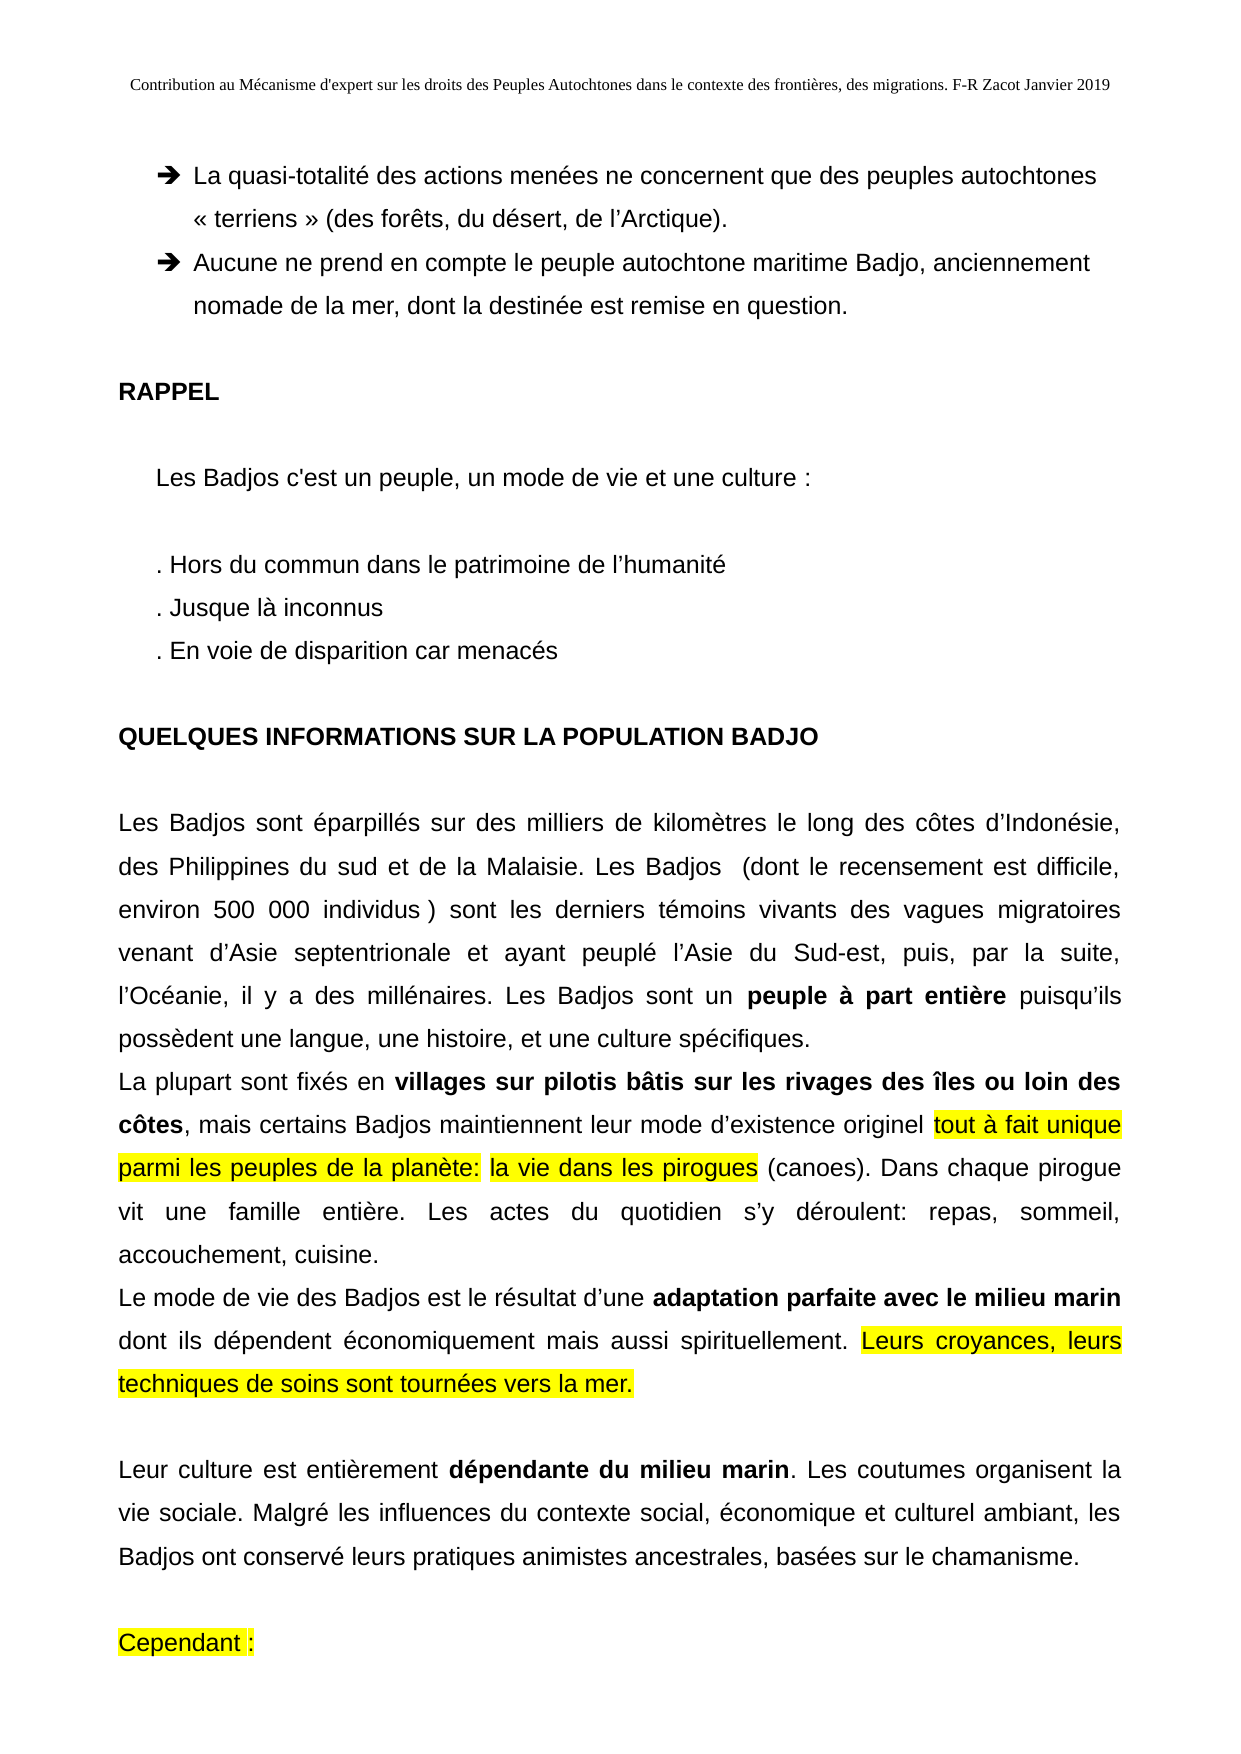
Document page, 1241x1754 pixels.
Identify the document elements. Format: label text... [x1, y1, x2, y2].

text . Hors du commun dans le patrimoine de l’humanité [156, 549, 1122, 578]
text RAPPEL [118, 377, 1122, 406]
text QUELQUES INFORMATIONS SUR LA POPULATION BADJO [118, 722, 1122, 751]
text Leur culture est entièrement dépendante du milieu marin. Les coutumes organisent la vie sociale. Malgré les influences du contexte social, économique et culturel ambiant, les Badjos ont conservé leurs pratiques animistes ancestrales, basées sur le chamanisme. [118, 1455, 1122, 1570]
text Les Badjos c'est un peuple, un mode de vie et une culture : [156, 463, 1122, 492]
text . Jusque là inconnus [118, 593, 1122, 621]
list Aucune ne prend en compte le peuple autochtone maritime Badjo, anciennement nomade de la mer, dont la destinée est remise en question. [156, 248, 1122, 319]
list La quasi-totalité des actions menées ne concernent que des peuples autochtones « terriens » (des forêts, du désert, de l’Arctique). [156, 161, 1122, 233]
text Le mode de vie des Badjos est le résultat d’une adaptation parfaite avec le milieu marin dont ils dépendent économiquement mais aussi spirituellement. Leurs croyances, leurs techniques de soins sont tournées vers la mer. [118, 1283, 1122, 1398]
text . En voie de disparition car menacés [118, 636, 1122, 664]
text Cependant : [118, 1628, 1122, 1656]
text Les Badjos sont éparpillés sur des milliers de kilomètres le long des côtes d’Indonésie, des Philippines du sud et de la Malaisie. Les Badjos (dont le recensement est difficile, environ 500 000 individus ) sont les derniers témoins vivants des vagues migratoires venant d’Asie septentrionale et ayant peuplé l’Asie du Sud-est, puis, par la suite, l’Océanie, il y a des millénaires. Les Badjos sont un peuple à part entière puisqu’ils possèdent une langue, une histoire, et une culture spécifiques. [118, 808, 1122, 1053]
text La plupart sont fixés en villages sur pilotis bâtis sur les rivages des îles ou loin des côtes, mais certains Badjos maintiennent leur mode d’existence originel tout à fait unique parmi les peuples de la planète: la vie dans les pirogues (canoes). Dans chaque pirogue vit une famille entière. Les actes du quotidien s’y déroulent: repas, sommeil, accouchement, cuisine. [118, 1067, 1122, 1268]
